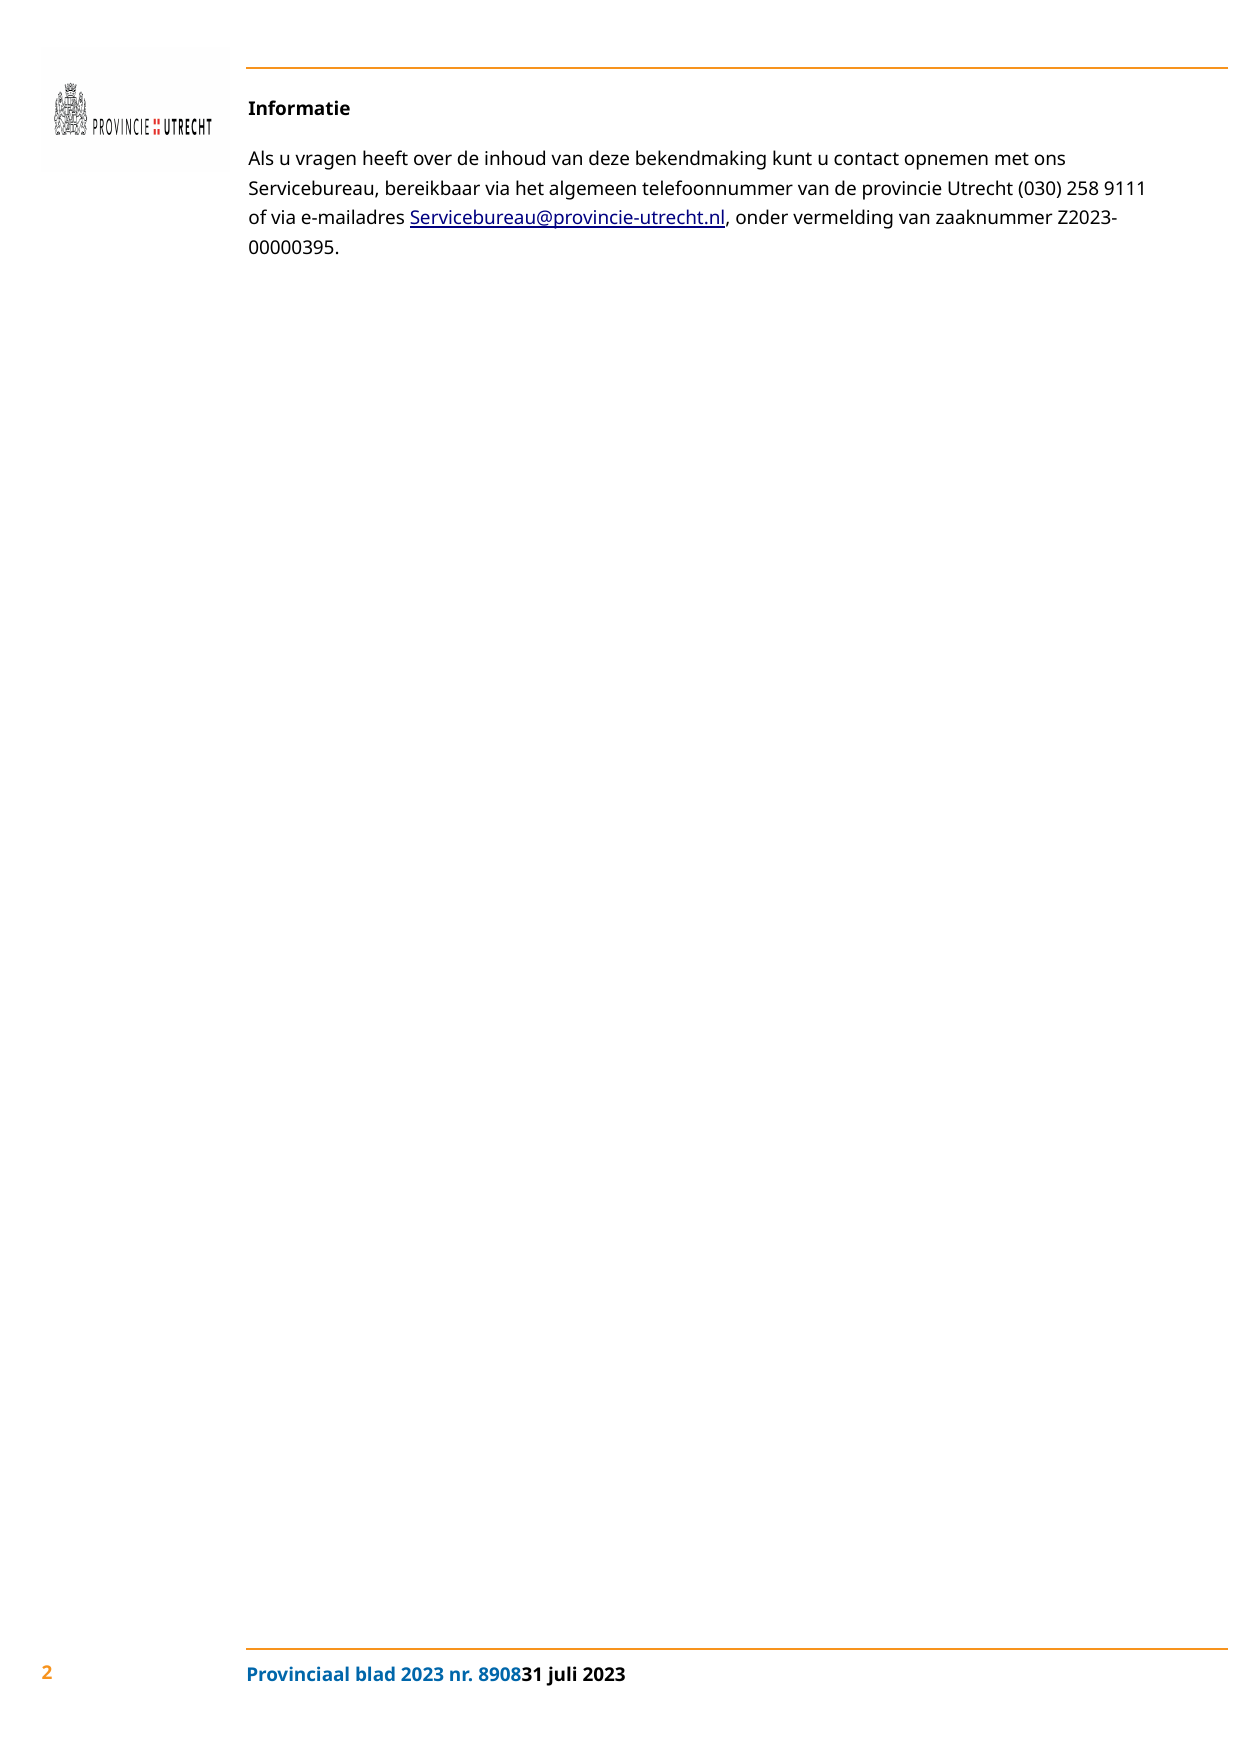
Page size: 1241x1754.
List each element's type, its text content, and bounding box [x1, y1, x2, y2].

text Als u vragen heeft over de inhoud van deze bekendmaking kunt u contact opnemen met ons Servicebureau, bereikbaar via het algemeen telefoonnummer van de provincie Utrecht (030) 258 9111 of via e-mailadres Servicebureau@provincie-utrecht.nl, onder vermelding van zaaknummer Z2023-00000395. [248, 145, 1152, 260]
text Informatie [248, 95, 1152, 121]
picture [41, 47, 231, 172]
